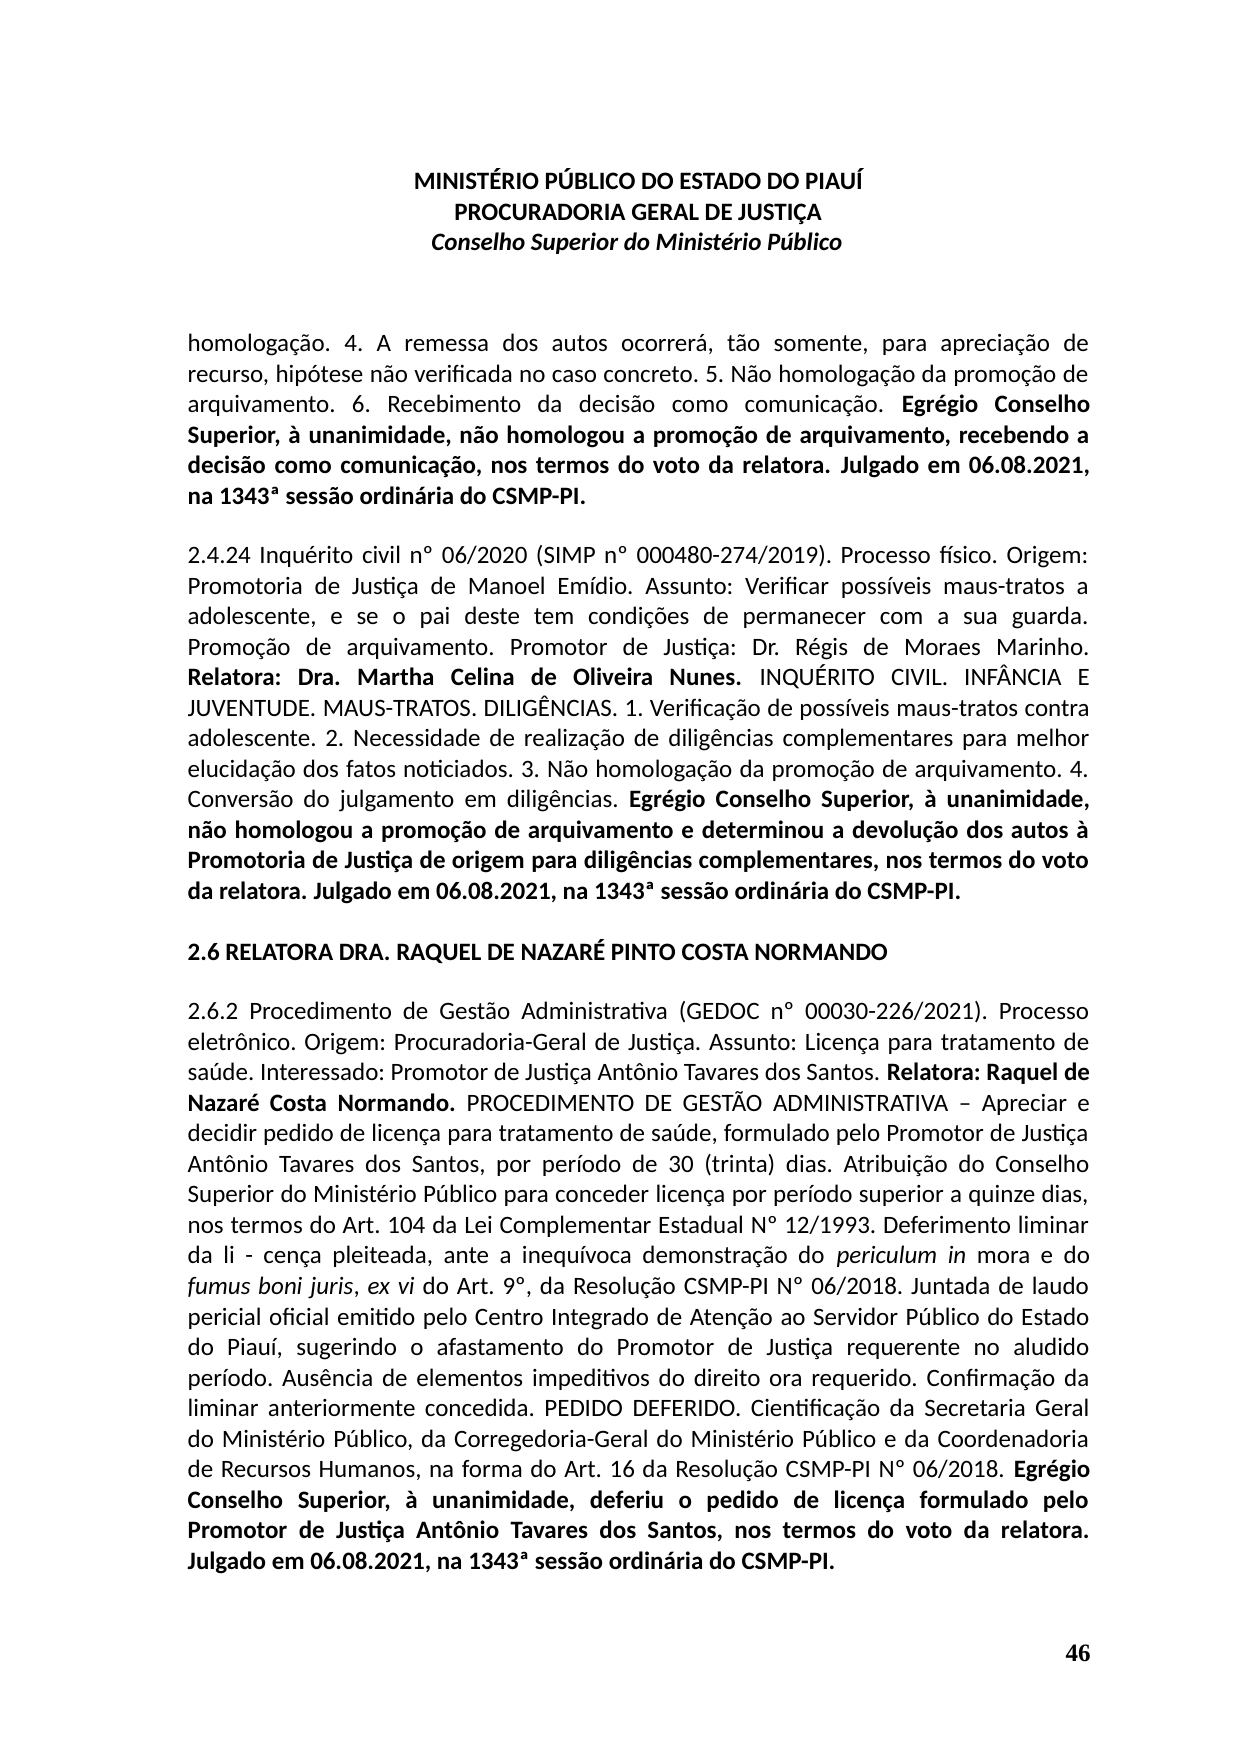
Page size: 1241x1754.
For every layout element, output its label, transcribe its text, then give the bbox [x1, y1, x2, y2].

text 2.6 RELATORA DRA. RAQUEL DE NAZARÉ PINTO COSTA NORMANDO [187, 936, 1090, 967]
text homologação. 4. A remessa dos autos ocorrerá, tão somente, para apreciação de recurso, hipótese não verificada no caso concreto. 5. Não homologação da promoção de arquivamento. 6. Recebimento da decisão como comunicação. Egrégio Conselho Superior, à unanimidade, não homologou a promoção de arquivamento, recebendo a decisão como comunicação, nos termos do voto da relatora. Julgado em 06.08.2021, na 1343ª sessão ordinária do CSMP-PI. [187, 327, 1090, 511]
text 2.6.2 Procedimento de Gestão Administrativa (GEDOC nº 00030-226/2021). Processo eletrônico. Origem: Procuradoria-Geral de Justiça. Assunto: Licença para tratamento de saúde. Interessado: Promotor de Justiça Antônio Tavares dos Santos. Relatora: Raquel de Nazaré Costa Normando. PROCEDIMENTO DE GESTÃO ADMINISTRATIVA – Apreciar e decidir pedido de licença para tratamento de saúde, formulado pelo Promotor de Justiça Antônio Tavares dos Santos, por período de 30 (trinta) dias. Atribuição do Conselho Superior do Ministério Público para conceder licença por período superior a quinze dias, nos termos do Art. 104 da Lei Complementar Estadual Nº 12/1993. Deferimento liminar da li - cença pleiteada, ante a inequívoca demonstração do periculum in mora e do fumus boni juris, ex vi do Art. 9º, da Resolução CSMP-PI Nº 06/2018. Juntada de laudo pericial oficial emitido pelo Centro Integrado de Atenção ao Servidor Público do Estado do Piauí, sugerindo o afastamento do Promotor de Justiça requerente no aludido período. Ausência de elementos impeditivos do direito ora requerido. Confirmação da liminar anteriormente concedida. PEDIDO DEFERIDO. Cientificação da Secretaria Geral do Ministério Público, da Corregedoria-Geral do Ministério Público e da Coordenadoria de Recursos Humanos, na forma do Art. 16 da Resolução CSMP-PI Nº 06/2018. Egrégio Conselho Superior, à unanimidade, deferiu o pedido de licença formulado pelo Promotor de Justiça Antônio Tavares dos Santos, nos termos do voto da relatora. Julgado em 06.08.2021, na 1343ª sessão ordinária do CSMP-PI. [187, 995, 1090, 1575]
text 2.4.24 Inquérito civil nº 06/2020 (SIMP nº 000480-274/2019). Processo físico. Origem: Promotoria de Justiça de Manoel Emídio. Assunto: Verificar possíveis maus-tratos a adolescente, e se o pai deste tem condições de permanecer com a sua guarda. Promoção de arquivamento. Promotor de Justiça: Dr. Régis de Moraes Marinho. Relatora: Dra. Martha Celina de Oliveira Nunes. INQUÉRITO CIVIL. INFÂNCIA E JUVENTUDE. MAUS-TRATOS. DILIGÊNCIAS. 1. Verificação de possíveis maus-tratos contra adolescente. 2. Necessidade de realização de diligências complementares para melhor elucidação dos fatos noticiados. 3. Não homologação da promoção de arquivamento. 4. Conversão do julgamento em diligências. Egrégio Conselho Superior, à unanimidade, não homologou a promoção de arquivamento e determinou a devolução dos autos à Promotoria de Justiça de origem para diligências complementares, nos termos do voto da relatora. Julgado em 06.08.2021, na 1343ª sessão ordinária do CSMP-PI. [187, 539, 1090, 906]
